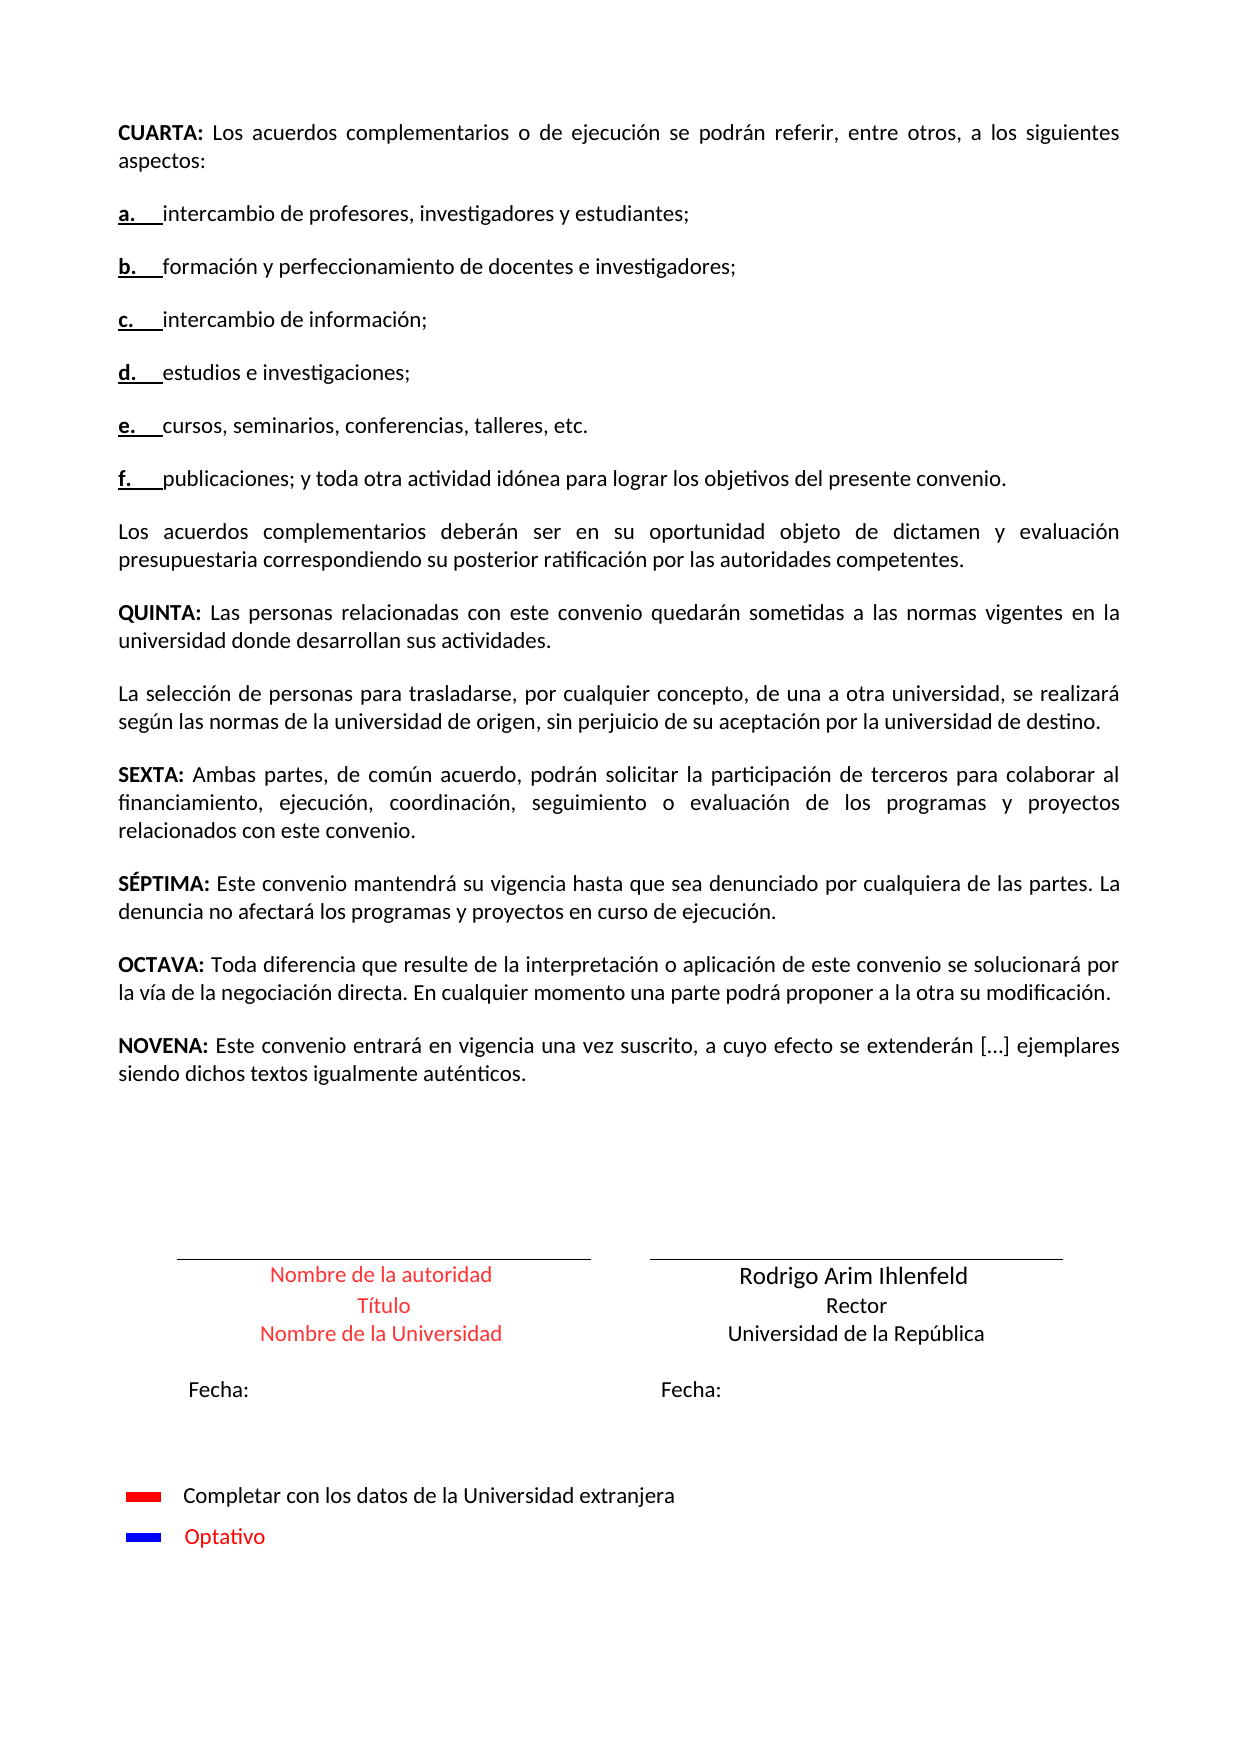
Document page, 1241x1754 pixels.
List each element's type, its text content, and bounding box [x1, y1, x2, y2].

text QUINTA: Las personas relacionadas con este convenio quedarán sometidas a las normas vigentes en la universidad donde desarrollan sus actividades. [118, 598, 1122, 654]
table_cell Fecha: [650, 1375, 1063, 1403]
list formación y perfeccionamiento de docentes e investigadores; [118, 252, 1122, 280]
table_cell Fecha: [177, 1375, 591, 1403]
text SÉPTIMA: Este convenio mantendrá su vigencia hasta que sea denunciado por cualquiera de las partes. La denuncia no afectará los programas y proyectos en curso de ejecución. [118, 869, 1122, 926]
list estudios e investigaciones; [118, 358, 1122, 386]
text Completar con los datos de la Universidad extranjera [118, 1481, 1122, 1509]
text SEXTA: Ambas partes, de común acuerdo, podrán solicitar la participación de terceros para colaborar al financiamiento, ejecución, coordinación, seguimiento o evaluación de los programas y proyectos relacionados con este convenio. [118, 760, 1122, 844]
text Los acuerdos complementarios deberán ser en su oportunidad objeto de dictamen y evaluación presupuestaria correspondiendo su posterior ratificación por las autoridades competentes. [118, 517, 1122, 573]
table_cell Rector [650, 1291, 1063, 1319]
list publicaciones; y toda otra actividad idónea para lograr los objetivos del presente convenio. [118, 464, 1122, 492]
text Optativo [118, 1522, 1122, 1550]
table_cell [591, 1375, 649, 1403]
list intercambio de profesores, investigadores y estudiantes; [118, 199, 1122, 227]
text La selección de personas para trasladarse, por cualquier concepto, de una a otra universidad, se realizará según las normas de la universidad de origen, sin perjuicio de su aceptación por la universidad de destino. [118, 679, 1122, 735]
table_cell [177, 1347, 591, 1375]
table_header [591, 1259, 649, 1291]
text CUARTA: Los acuerdos complementarios o de ejecución se podrán referir, entre otros, a los siguientes aspectos: [118, 118, 1122, 174]
table_cell Universidad de la República [650, 1319, 1063, 1347]
table_header Nombre de la autoridad [177, 1260, 591, 1291]
text OCTAVA: Toda diferencia que resulte de la interpretación o aplicación de este convenio se solucionará por la vía de la negociación directa. En cualquier momento una parte podrá proponer a la otra su modificación. [118, 951, 1122, 1007]
table_cell Título [177, 1291, 591, 1319]
table_cell [650, 1347, 1063, 1375]
table_cell [591, 1291, 649, 1319]
table_cell [591, 1319, 649, 1347]
list cursos, seminarios, conferencias, talleres, etc. [118, 411, 1122, 439]
table_cell [591, 1347, 649, 1375]
text NOVENA: Este convenio entrará en vigencia una vez suscrito, a cuyo efecto se extenderán […] ejemplares siendo dichos textos igualmente auténticos. [118, 1032, 1122, 1088]
table_header Rodrigo Arim Ihlenfeld [650, 1260, 1063, 1291]
table_cell Nombre de la Universidad [177, 1319, 591, 1347]
list intercambio de información; [118, 305, 1122, 333]
